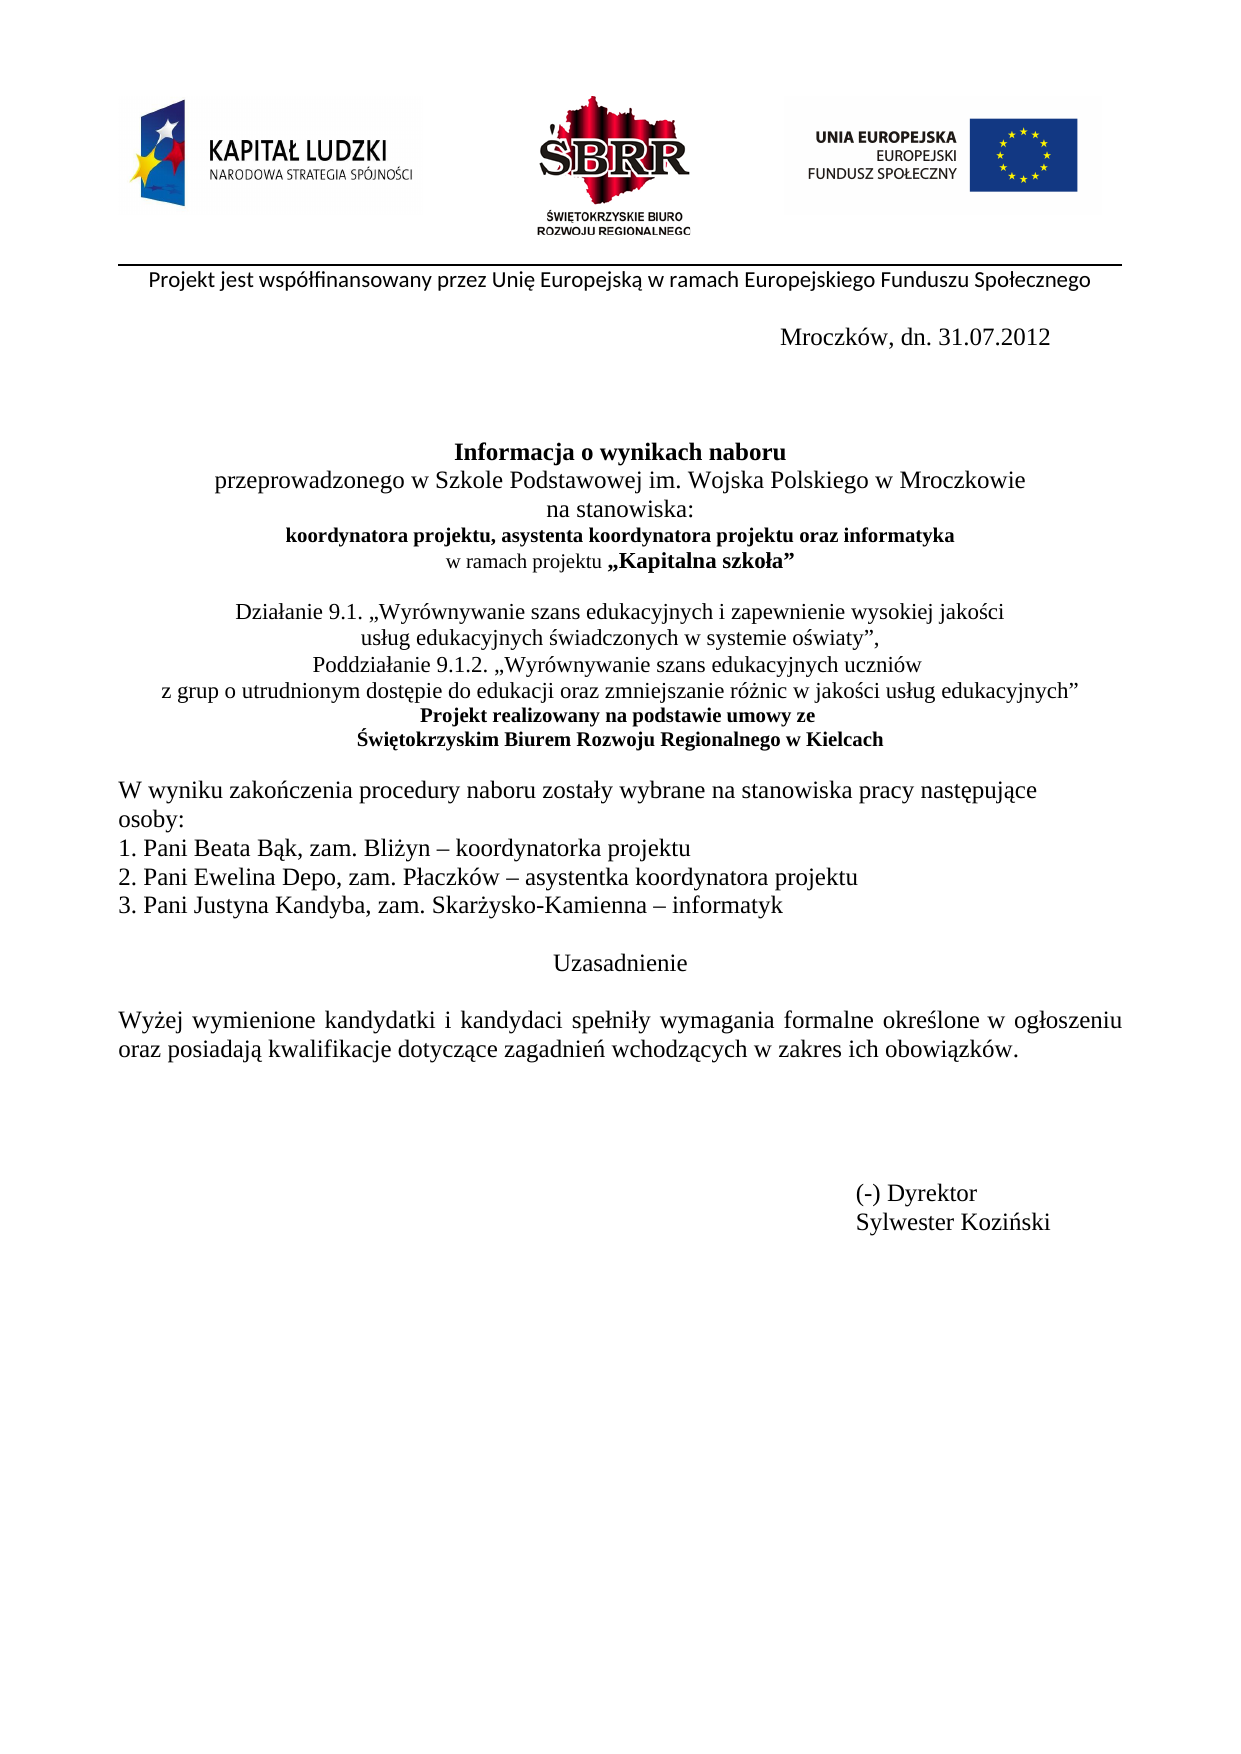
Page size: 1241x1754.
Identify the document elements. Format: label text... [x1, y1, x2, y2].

text usług edukacyjnych świadczonych w systemie oświaty”, [118, 624, 1122, 651]
text Świętokrzyskim Biurem Rozwoju Regionalnego w Kielcach [118, 727, 1122, 751]
text (-) Dyrektor [118, 1178, 1122, 1207]
text Uzasadnienie [118, 948, 1122, 977]
text Poddziałanie 9.1.2. „Wyrównywanie szans edukacyjnych uczniów z grup o utrudnionym dostępie do edukacji oraz zmniejszanie różnic w jakości usług edukacyjnych” [118, 651, 1122, 703]
text Sylwester Koziński [118, 1207, 1122, 1236]
text Działanie 9.1. „Wyrównywanie szans edukacyjnych i zapewnienie wysokiej jakości [118, 598, 1122, 624]
text w ramach projektu „Kapitalna szkoła” [118, 547, 1122, 573]
text 1. Pani Beata Bąk, zam. Bliżyn – koordynatorka projektu [118, 833, 1122, 862]
text przeprowadzonego w Szkole Podstawowej im. Wojska Polskiego w Mroczkowie [118, 465, 1122, 494]
text Mroczków, dn. 31.07.2012 [118, 322, 1122, 350]
text Wyżej wymienione kandydatki i kandydaci spełniły wymagania formalne określone w ogłoszeniu oraz posiadają kwalifikacje dotyczące zagadnień wchodzących w zakres ich obowiązków. [118, 1006, 1122, 1063]
text na stanowiska: [118, 494, 1122, 523]
text W wyniku zakończenia procedury naboru zostały wybrane na stanowiska pracy następujące [118, 776, 1122, 804]
text Projekt realizowany na podstawie umowy ze [118, 703, 1122, 727]
text 2. Pani Ewelina Depo, zam. Płaczków – asystentka koordynatora projektu [118, 862, 1122, 891]
text koordynatora projektu, asystenta koordynatora projektu oraz informatyka [118, 523, 1122, 547]
text Informacja o wynikach naboru [118, 437, 1122, 465]
text osoby: [118, 804, 1122, 833]
text 3. Pani Justyna Kandyba, zam. Skarżysko-Kamienna – informatyk [118, 891, 1122, 919]
